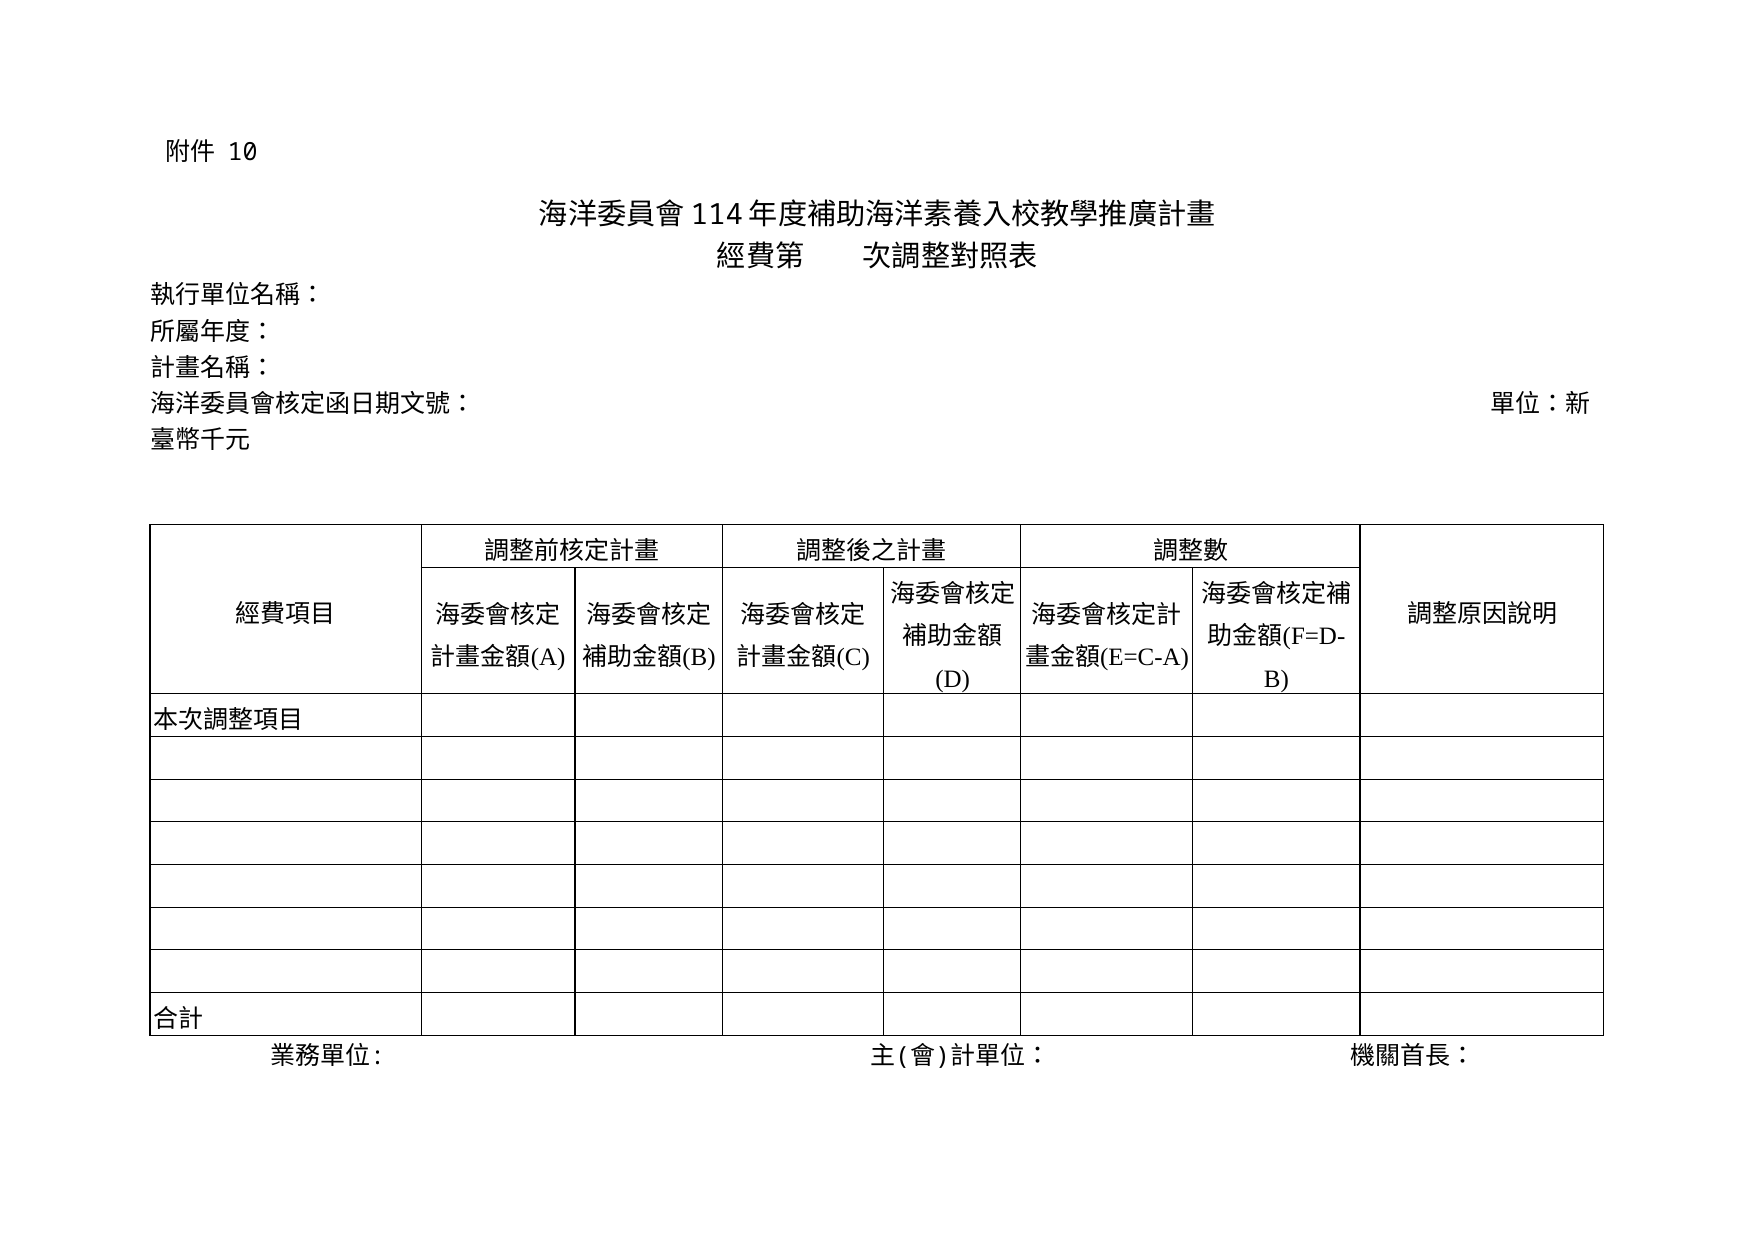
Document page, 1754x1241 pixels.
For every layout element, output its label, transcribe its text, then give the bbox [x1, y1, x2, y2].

table_header 經費項目 [151, 525, 421, 693]
table_cell [723, 780, 883, 821]
text 海洋委員會核定函日期文號： 單位：新臺幣千元 [150, 384, 1604, 456]
table_cell [1021, 737, 1192, 778]
table_cell [1021, 993, 1192, 1035]
table_cell [1193, 950, 1359, 992]
table_cell [422, 780, 574, 821]
table_cell 海委會核定 補助金額(D) [884, 568, 1020, 693]
table_cell 海委會核定計 畫金額(E=C-A) [1021, 568, 1192, 693]
table_cell [1361, 865, 1603, 907]
table_cell [1361, 780, 1603, 821]
text 業務單位: 主(會)計單位： 機關首長： [150, 1036, 1604, 1072]
table_cell [723, 694, 883, 736]
table_cell [1193, 822, 1359, 864]
table_cell [1361, 822, 1603, 864]
table_cell [1361, 694, 1603, 736]
table_cell [1193, 737, 1359, 778]
table_cell 海委會核定 補助金額(B) [576, 568, 722, 693]
table_cell 海委會核定 計畫金額(C) [723, 568, 883, 693]
table_cell [1021, 780, 1192, 821]
table_cell [1193, 694, 1359, 736]
table_cell [884, 993, 1020, 1035]
table_cell [422, 694, 574, 736]
table_cell [884, 865, 1020, 907]
table_cell [576, 780, 722, 821]
table_cell [884, 694, 1020, 736]
table_cell [723, 822, 883, 864]
table_cell [422, 908, 574, 949]
table_cell [1361, 737, 1603, 778]
table_cell [576, 865, 722, 907]
table_cell [576, 694, 722, 736]
table_cell 合計 [151, 993, 421, 1035]
table_cell 本次調整項目 [151, 694, 421, 736]
text 計畫名稱： [150, 347, 1604, 384]
table_cell [151, 908, 421, 949]
text 經費第 次調整對照表 [150, 233, 1604, 275]
table_cell [576, 737, 722, 778]
text 海洋委員會114年度補助海洋素養入校教學推廣計畫 [150, 190, 1604, 233]
table_cell [151, 780, 421, 821]
table_cell [884, 822, 1020, 864]
table_cell [723, 737, 883, 778]
table_header 調整前核定計畫 [422, 525, 722, 567]
table_cell [422, 822, 574, 864]
table_cell [576, 993, 722, 1035]
table_cell [1361, 993, 1603, 1035]
table_cell 海委會核定 計畫金額(A) [422, 568, 574, 693]
text 執行單位名稱： [150, 275, 1604, 311]
table_cell [576, 908, 722, 949]
table_cell [723, 950, 883, 992]
table_cell [576, 822, 722, 864]
table_cell [723, 993, 883, 1035]
table_cell 海委會核定補 助金額(F=D-B) [1193, 568, 1359, 693]
table_cell [1021, 908, 1192, 949]
table_cell [151, 865, 421, 907]
table_cell [884, 908, 1020, 949]
table_cell [151, 950, 421, 992]
table_cell [1361, 950, 1603, 992]
table_cell [1361, 908, 1603, 949]
table_header 調整後之計畫 [723, 525, 1020, 567]
table_cell [1193, 993, 1359, 1035]
table_cell [151, 822, 421, 864]
table_cell [422, 865, 574, 907]
table_cell [884, 780, 1020, 821]
table_cell [422, 993, 574, 1035]
table_cell [576, 950, 722, 992]
table_cell [1021, 822, 1192, 864]
text 所屬年度： [150, 311, 1604, 347]
table_cell [1021, 694, 1192, 736]
table_cell [422, 737, 574, 778]
table_cell [884, 950, 1020, 992]
table_cell [884, 737, 1020, 778]
table_cell [723, 865, 883, 907]
table_header 調整數 [1021, 525, 1359, 567]
table_header 調整原因說明 [1361, 525, 1603, 693]
text 附件 10 [165, 131, 262, 167]
table_cell [422, 950, 574, 992]
table_cell [151, 737, 421, 778]
table_cell [1193, 908, 1359, 949]
table_cell [1021, 865, 1192, 907]
table_cell [723, 908, 883, 949]
table_cell [1193, 865, 1359, 907]
table_cell [1193, 780, 1359, 821]
table_cell [1021, 950, 1192, 992]
